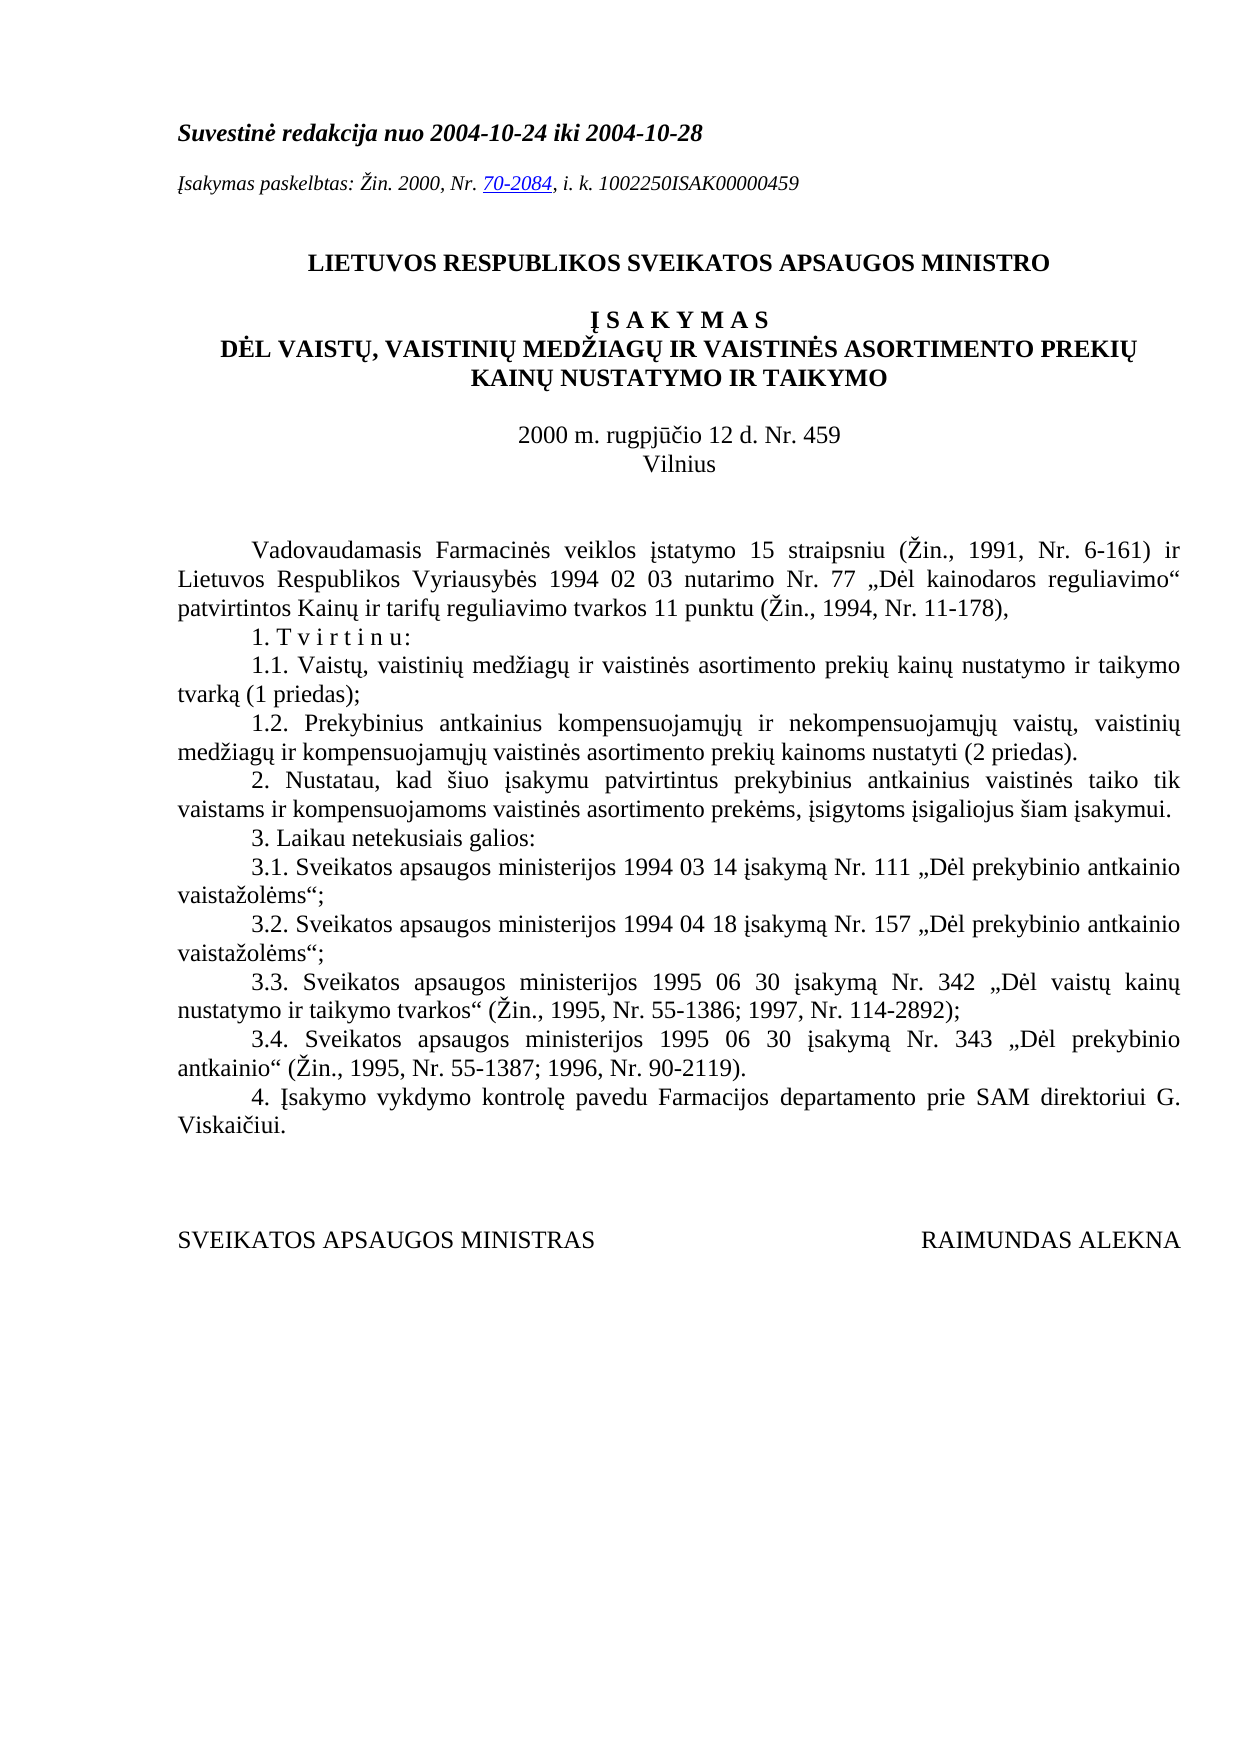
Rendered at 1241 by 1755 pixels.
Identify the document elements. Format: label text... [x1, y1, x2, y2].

text 1.2. Prekybinius antkainius kompensuojamųjų ir nekompensuojamųjų vaistų, vaistinių medžiagų ir kompensuojamųjų vaistinės asortimento prekių kainoms nustatyti (2 priedas). [177, 708, 1181, 765]
text Suvestinė redakcija nuo 2004-10-24 iki 2004-10-28 [177, 118, 1181, 147]
text Vilnius [177, 449, 1181, 478]
text LIETUVOS RESPUBLIKOS SVEIKATOS APSAUGOS MINISTRO [177, 248, 1181, 277]
text Įsakymas paskelbtas: Žin. 2000, Nr. 70-2084, i. k. 1002250ISAK00000459 [177, 171, 1181, 195]
text 3.3. Sveikatos apsaugos ministerijos 1995 06 30 įsakymą Nr. 342 „Dėl vaistų kainų nustatymo ir taikymo tvarkos“ (Žin., 1995, Nr. 55-1386; 1997, Nr. 114-2892); [177, 967, 1181, 1024]
text 3. Laikau netekusiais galios: [177, 823, 1181, 852]
text 3.4. Sveikatos apsaugos ministerijos 1995 06 30 įsakymą Nr. 343 „Dėl prekybinio antkainio“ (Žin., 1995, Nr. 55-1387; 1996, Nr. 90-2119). [177, 1024, 1181, 1082]
text 2000 m. rugpjūčio 12 d. Nr. 459 [177, 420, 1181, 449]
text SVEIKATOS APSAUGOS MINISTRAS RAIMUNDAS ALEKNA [177, 1225, 1181, 1254]
text 2. Nustatau, kad šiuo įsakymu patvirtintus prekybinius antkainius vaistinės taiko tik vaistams ir kompensuojamoms vaistinės asortimento prekėms, įsigytoms įsigaliojus šiam įsakymui. [177, 765, 1181, 823]
text 1. Tvirtinu: [177, 622, 1181, 650]
text DĖL VAISTŲ, VAISTINIŲ MEDŽIAGŲ IR VAISTINĖS ASORTIMENTO PREKIŲ KAINŲ NUSTATYMO IR TAIKYMO [177, 334, 1181, 392]
text 1.1. Vaistų, vaistinių medžiagų ir vaistinės asortimento prekių kainų nustatymo ir taikymo tvarką (1 priedas); [177, 650, 1181, 708]
text 3.2. Sveikatos apsaugos ministerijos 1994 04 18 įsakymą Nr. 157 „Dėl prekybinio antkainio vaistažolėms“; [177, 909, 1181, 967]
text 4. Įsakymo vykdymo kontrolę pavedu Farmacijos departamento prie SAM direktoriui G. Viskaičiui. [177, 1082, 1181, 1139]
text Vadovaudamasis Farmacinės veiklos įstatymo 15 straipsniu (Žin., 1991, Nr. 6-161) ir Lietuvos Respublikos Vyriausybės 1994 02 03 nutarimo Nr. 77 „Dėl kainodaros reguliavimo“ patvirtintos Kainų ir tarifų reguliavimo tvarkos 11 punktu (Žin., 1994, Nr. 11-178), [177, 535, 1181, 622]
text Į S A K Y M A S [177, 305, 1181, 334]
text 3.1. Sveikatos apsaugos ministerijos 1994 03 14 įsakymą Nr. 111 „Dėl prekybinio antkainio vaistažolėms“; [177, 852, 1181, 909]
